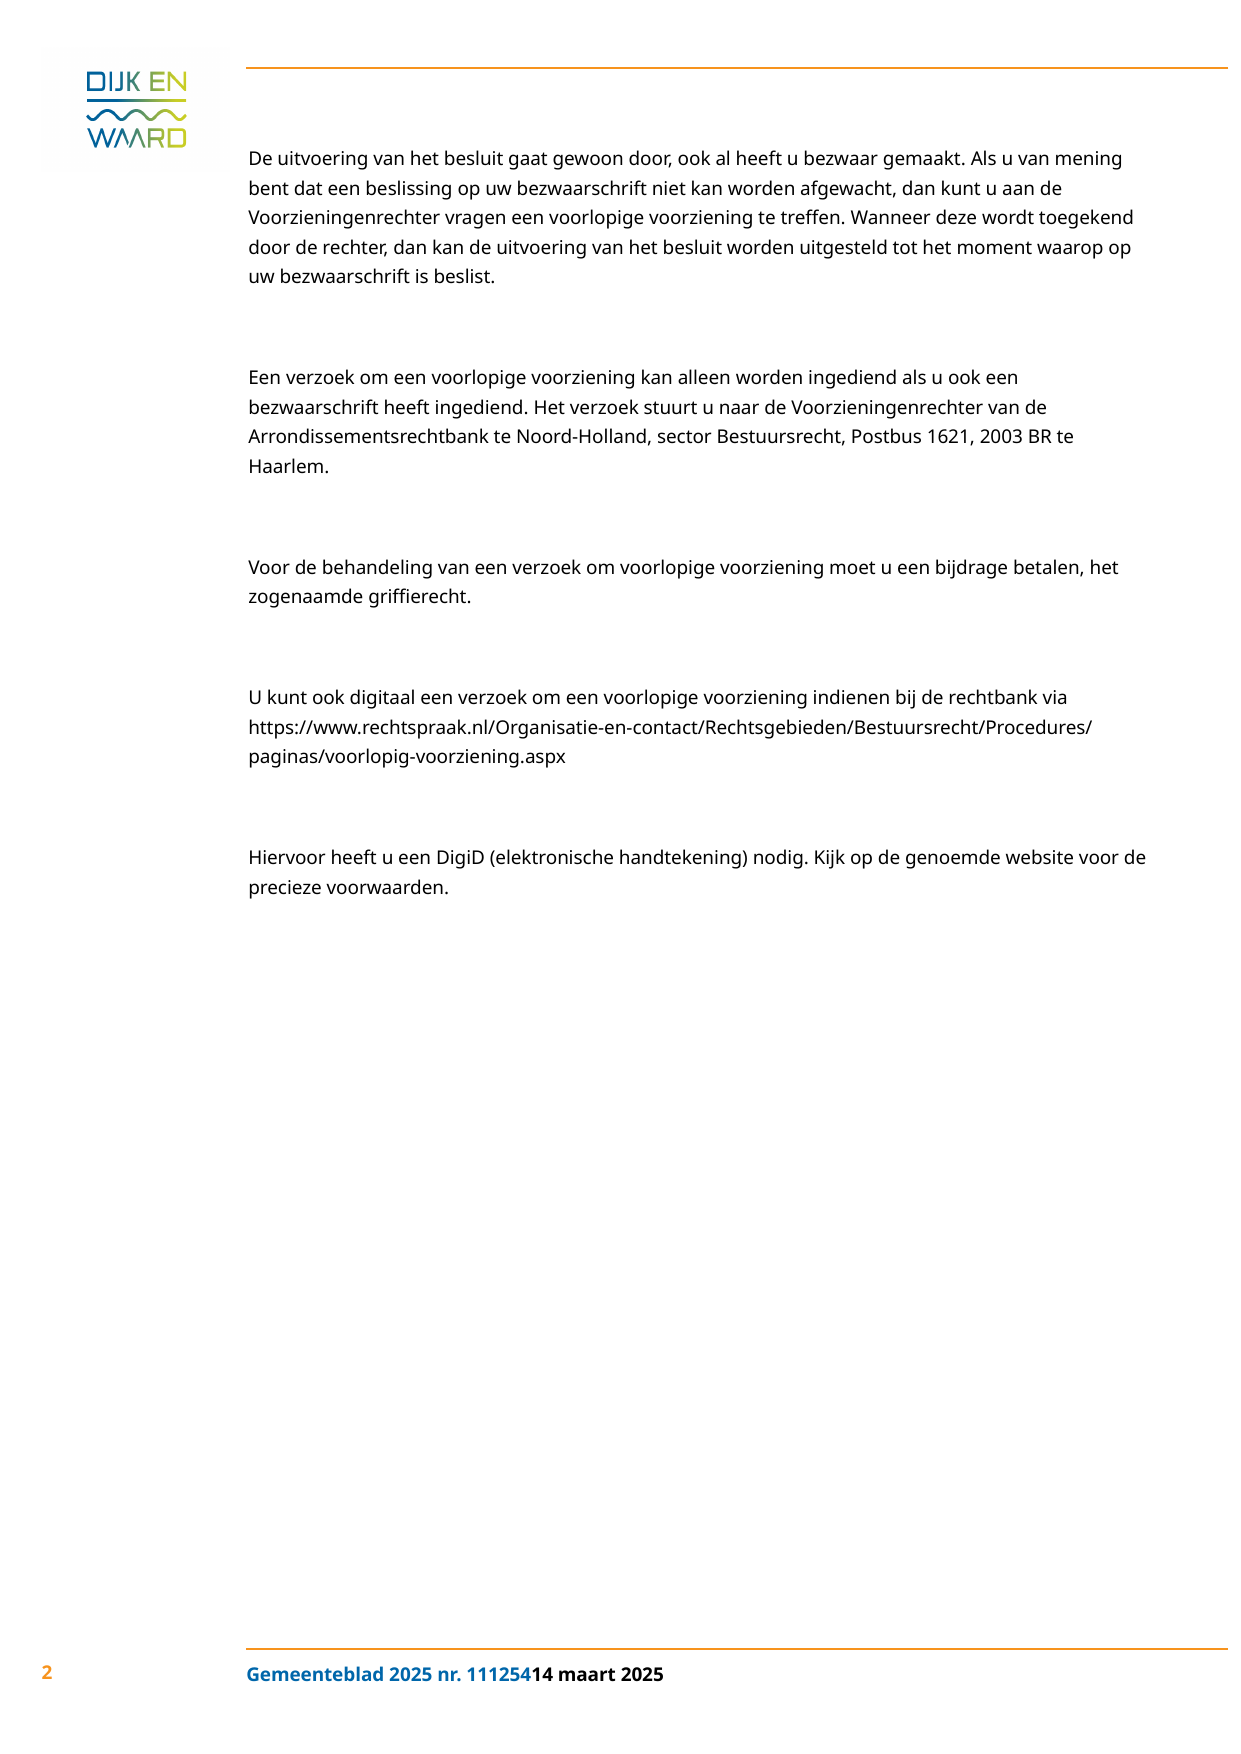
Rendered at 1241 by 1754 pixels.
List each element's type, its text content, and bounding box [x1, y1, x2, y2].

text Voor de behandeling van een verzoek om voorlopige voorziening moet u een bijdrage betalen, het zogenaamde griffierecht. [248, 554, 1152, 609]
text De uitvoering van het besluit gaat gewoon door, ook al heeft u bezwaar gemaakt. Als u van mening bent dat een beslissing op uw bezwaarschrift niet kan worden afgewacht, dan kunt u aan de Voorzieningenrechter vragen een voorlopige voorziening te treffen. Wanneer deze wordt toegekend door de rechter, dan kan de uitvoering van het besluit worden uitgesteld tot het moment waarop op uw bezwaarschrift is beslist. [248, 145, 1152, 289]
picture [41, 47, 231, 172]
text Een verzoek om een voorlopige voorziening kan alleen worden ingediend als u ook een bezwaarschrift heeft ingediend. Het verzoek stuurt u naar de Voorzieningenrechter van de Arrondissementsrechtbank te Noord-Holland, sector Bestuursrecht, Postbus 1621, 2003 BR te Haarlem. [248, 364, 1152, 479]
text U kunt ook digitaal een verzoek om een voorlopige voorziening indienen bij de rechtbank via https://www.rechtspraak.nl/Organisatie-en-contact/Rechtsgebieden/Bestuursrecht/Procedures/paginas/voorlopig-voorziening.aspx [248, 684, 1152, 769]
text Hiervoor heeft u een DigiD (elektronische handtekening) nodig. Kijk op de genoemde website voor de precieze voorwaarden. [248, 844, 1152, 900]
